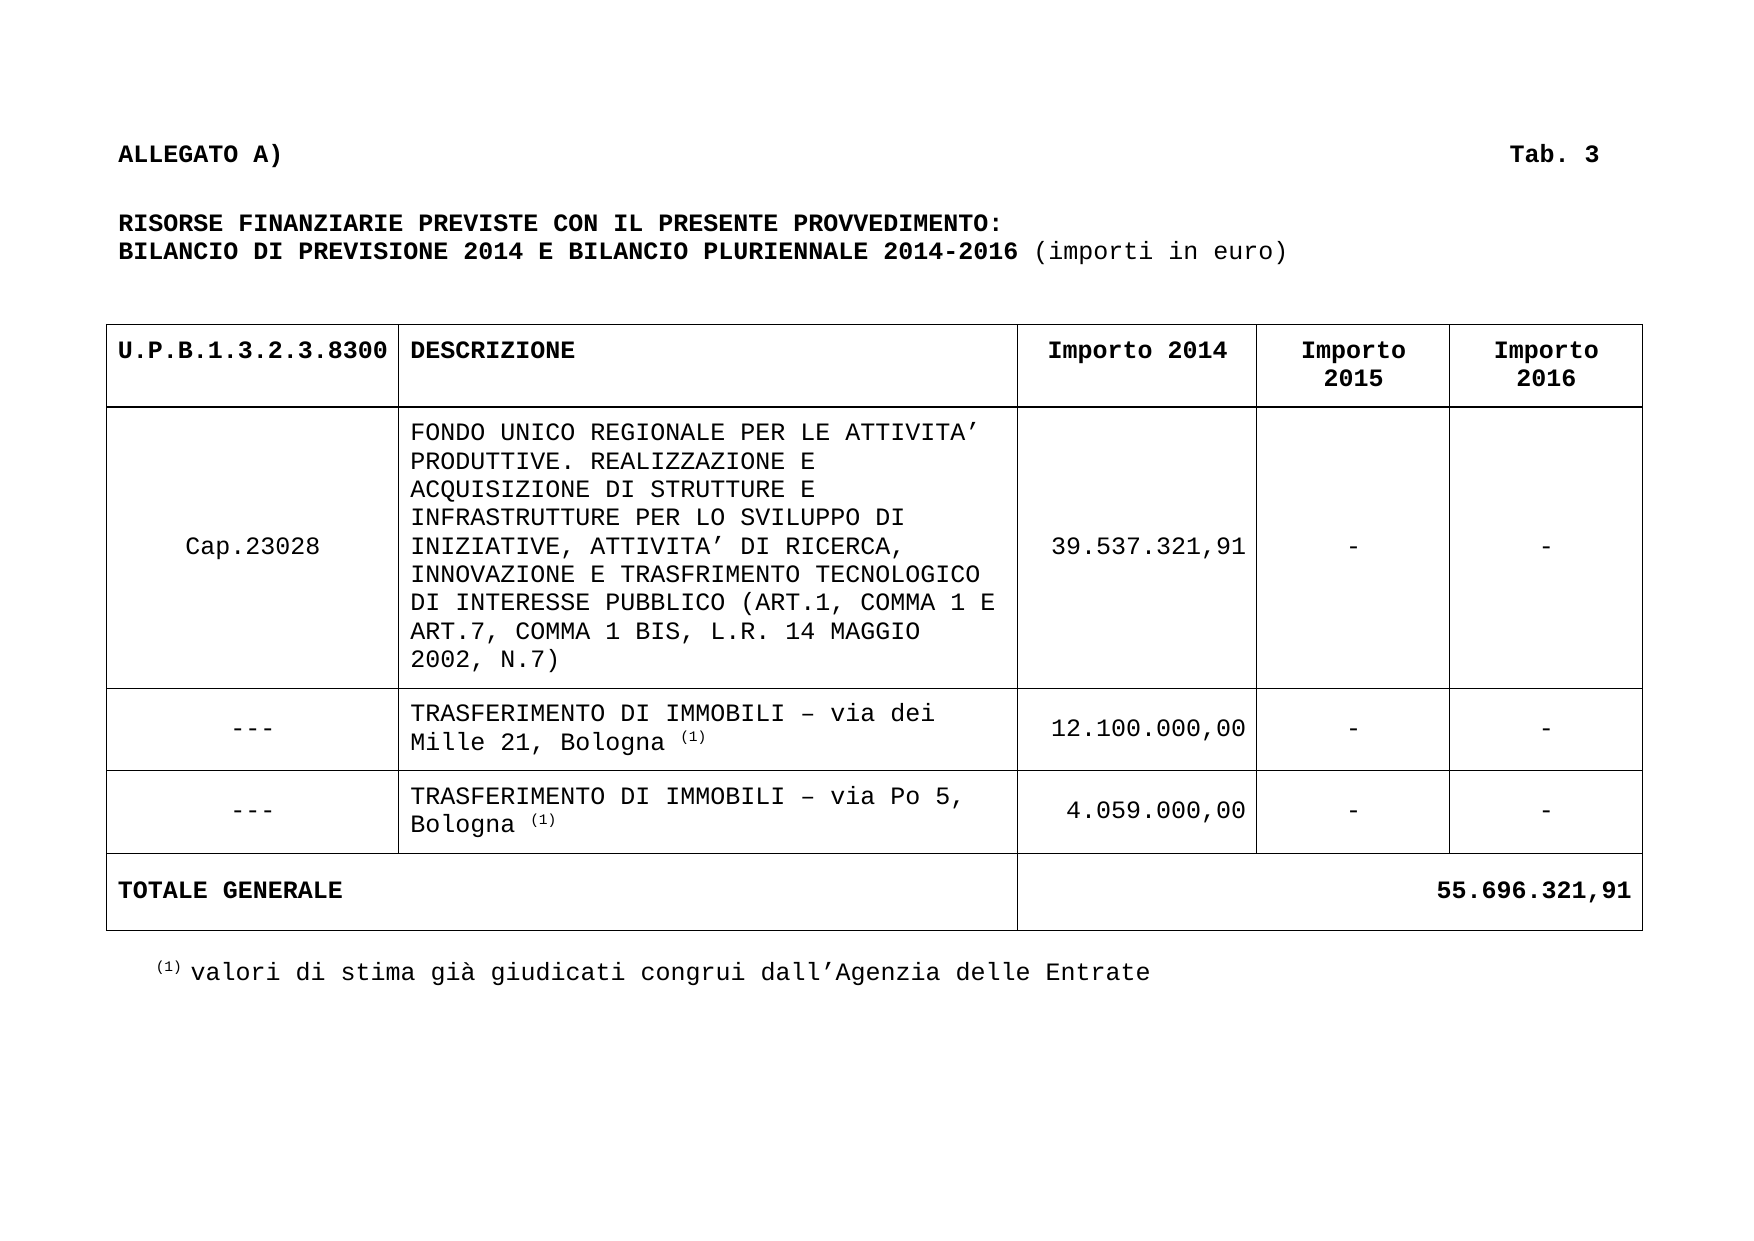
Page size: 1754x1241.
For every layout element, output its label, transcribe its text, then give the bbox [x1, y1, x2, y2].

table_header U.P.B.1.3.2.3.8300 [107, 325, 398, 406]
table_cell TRASFERIMENTO DI IMMOBILI – via dei Mille 21, Bologna (1) [399, 689, 1017, 770]
table_cell - [1257, 771, 1449, 853]
text ALLEGATO A) Tab. 3 [118, 141, 1606, 169]
text RISORSE FINANZIARIE PREVISTE CON IL PRESENTE PROVVEDIMENTO: [118, 210, 1606, 239]
table_cell - [1450, 408, 1642, 687]
text BILANCIO DI PREVISIONE 2014 E BILANCIO PLURIENNALE 2014-2016 (importi in euro) [118, 239, 1606, 267]
table_cell - [1450, 689, 1642, 770]
table_cell - [1450, 771, 1642, 853]
table_cell 39.537.321,91 [1018, 408, 1256, 687]
table_cell TRASFERIMENTO DI IMMOBILI – via Po 5, Bologna (1) [399, 771, 1017, 853]
table_header Importo 2015 [1257, 325, 1449, 406]
table_header DESCRIZIONE [399, 325, 1017, 406]
table_cell 4.059.000,00 [1018, 771, 1256, 853]
table_cell - [1257, 408, 1449, 687]
table_header Importo 2016 [1450, 325, 1642, 406]
table_cell 12.100.000,00 [1018, 689, 1256, 770]
table_cell TOTALE GENERALE [107, 854, 1017, 930]
table_cell --- [107, 689, 398, 770]
table_cell 55.696.321,91 [1018, 854, 1642, 930]
table_header Importo 2014 [1018, 325, 1256, 406]
table_cell Cap.23028 [107, 408, 398, 687]
table_cell --- [107, 771, 398, 853]
table_cell - [1257, 689, 1449, 770]
table_cell FONDO UNICO REGIONALE PER LE ATTIVITA’ PRODUTTIVE. REALIZZAZIONE E ACQUISIZIONE DI STRUTTURE E INFRASTRUTTURE PER LO SVILUPPO DI INIZIATIVE, ATTIVITA’ DI RICERCA, INNOVAZIONE E TRASFRIMENTO TECNOLOGICO DI INTERESSE PUBBLICO (ART.1, COMMA 1 E ART.7, COMMA 1 BIS, L.R. 14 MAGGIO 2002, N.7) [399, 408, 1017, 687]
text (1) valori di stima già giudicati congrui dall’Agenzia delle Entrate [156, 959, 1606, 988]
